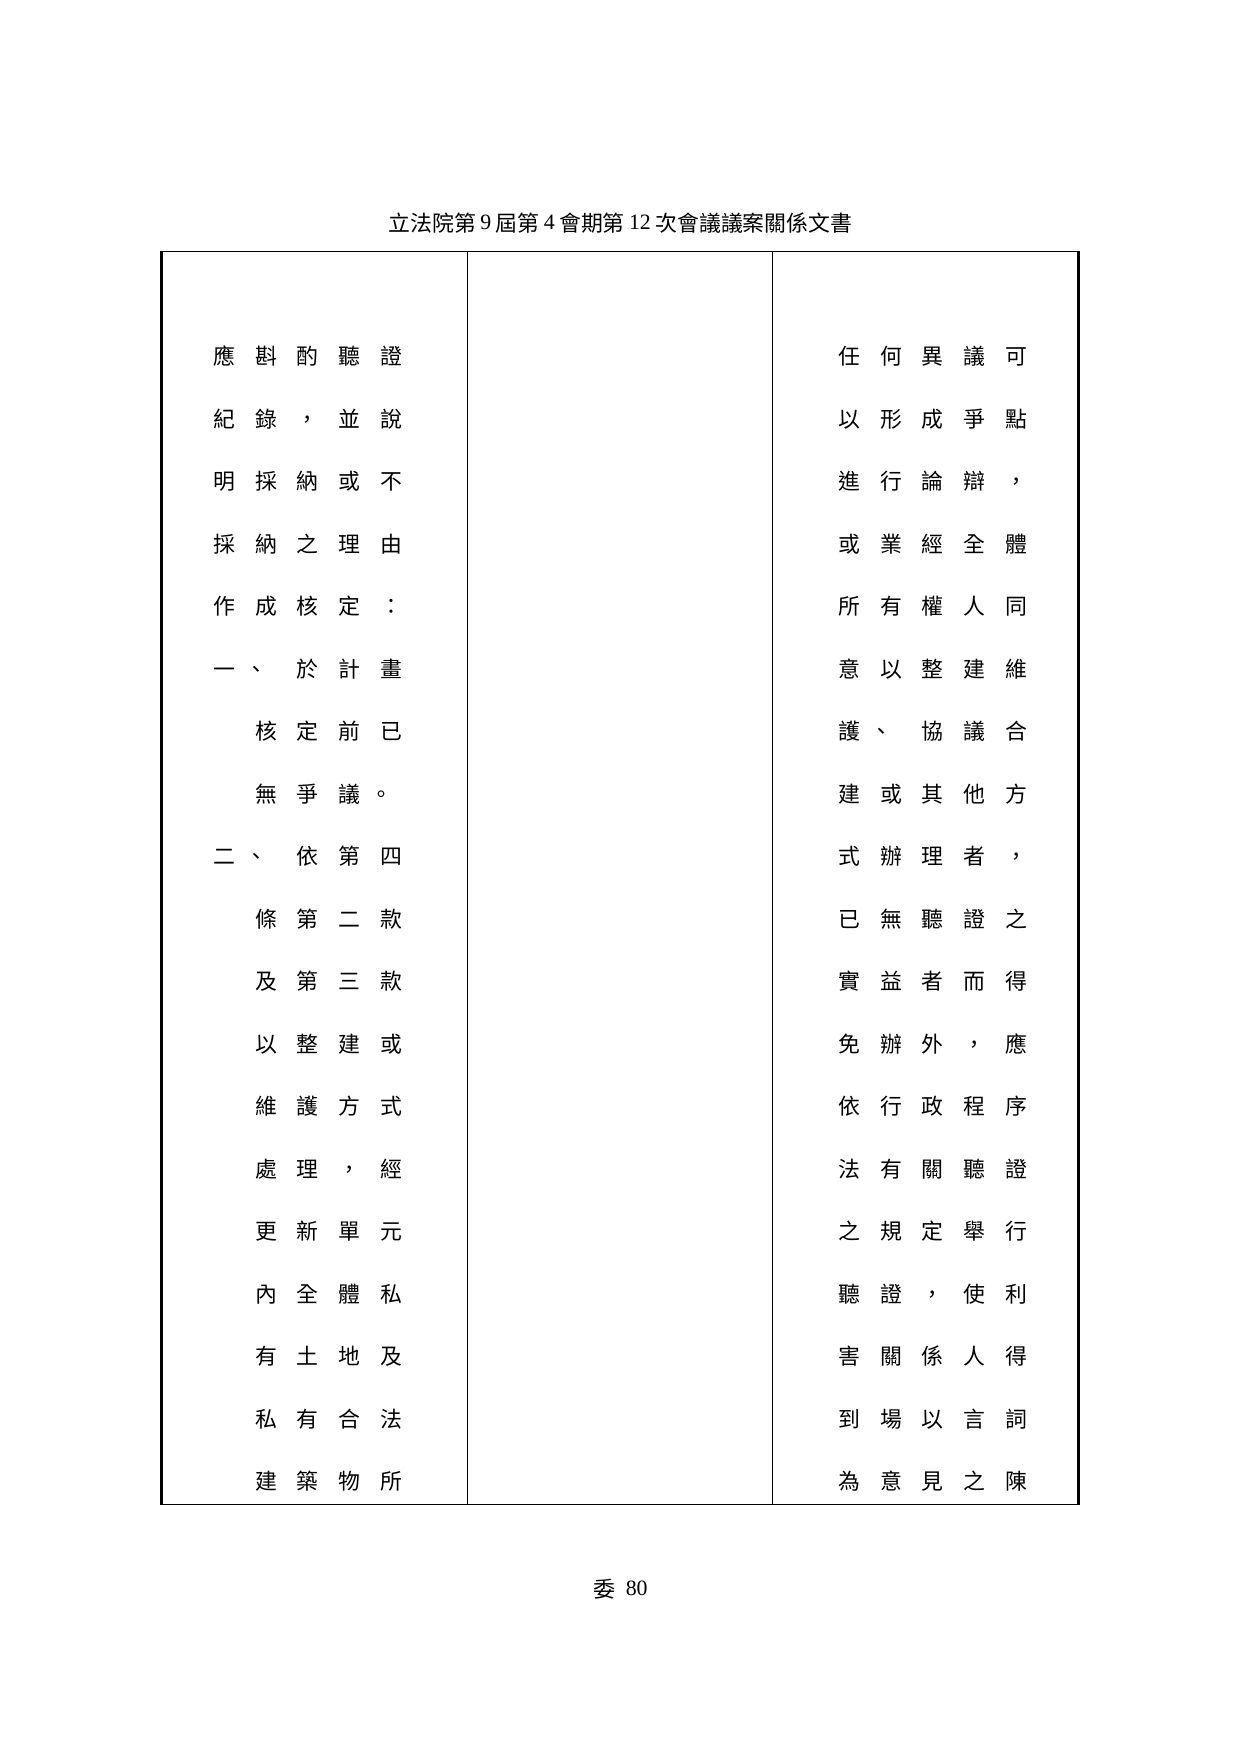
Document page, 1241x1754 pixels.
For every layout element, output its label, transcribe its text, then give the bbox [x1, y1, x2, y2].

table_cell 應斟酌聽證紀錄，並說明採納或不採納之理由作成核定： 一、於計畫核定前已無爭議。 二、依第四條第二款及第三款以整建或維護方式處理，經更新單元內全體私有土地及私有合法建築物所 [163, 252, 467, 1504]
table_cell [468, 252, 772, 1504]
table_cell 任何異議可以形成爭點進行論辯，或業經全體所有權人同意以整建維護、協議合建或其他方式辦理者，已無聽證之實益者而得免辦外，應依行政程序法有關聽證之規定舉行聽證，使利害關係人得到場以言詞為意見之陳 [773, 252, 1077, 1504]
